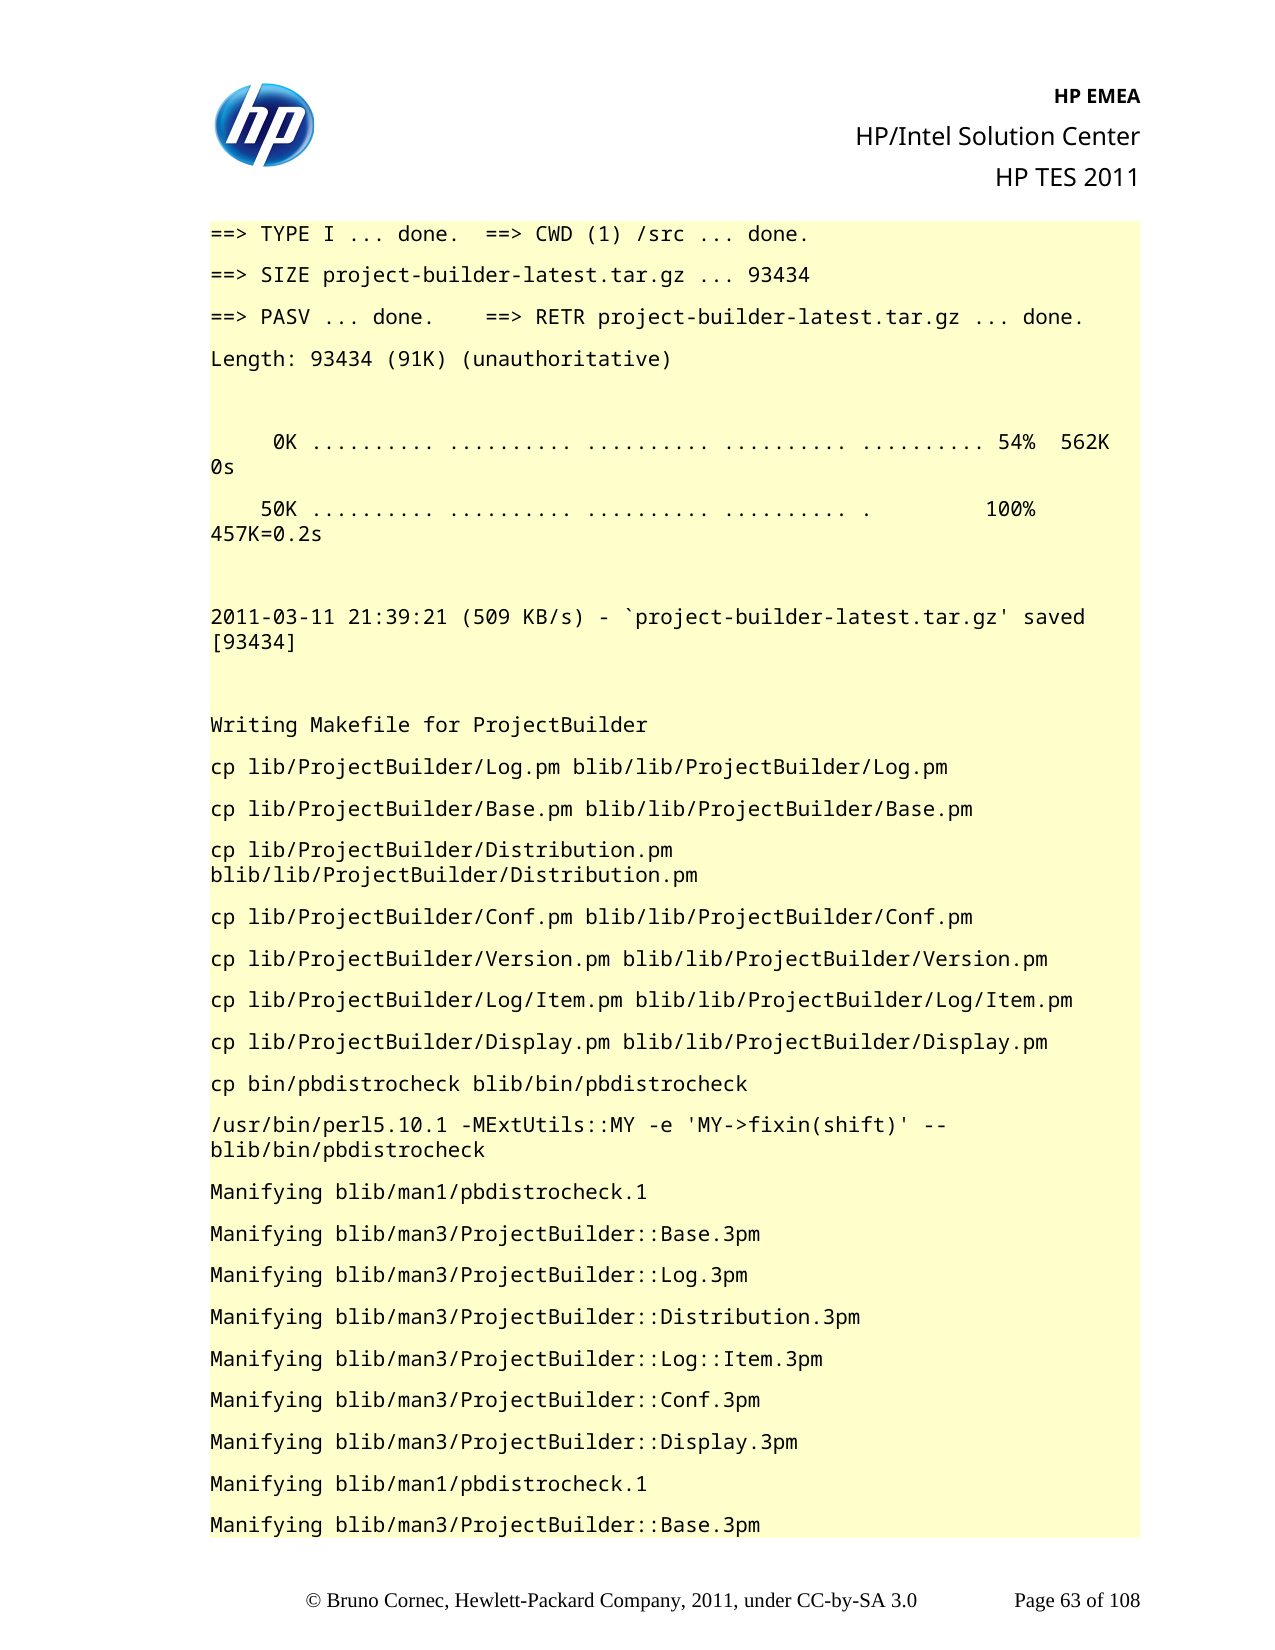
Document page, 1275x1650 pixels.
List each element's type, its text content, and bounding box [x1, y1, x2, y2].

text Manifying blib/man3/ProjectBuilder::Distribution.3pm [210, 1304, 1140, 1329]
text 50K .......... .......... .......... .......... . 100% 457K=0.2s [210, 496, 1140, 546]
text cp lib/ProjectBuilder/Log.pm blib/lib/ProjectBuilder/Log.pm [210, 754, 1140, 779]
text cp lib/ProjectBuilder/Log/Item.pm blib/lib/ProjectBuilder/Log/Item.pm [210, 988, 1140, 1013]
text cp lib/ProjectBuilder/Base.pm blib/lib/ProjectBuilder/Base.pm [210, 796, 1140, 821]
text 2011-03-11 21:39:21 (509 KB/s) - `project-builder-latest.tar.gz' saved [93434] [210, 604, 1140, 654]
text Writing Makefile for ProjectBuilder [210, 713, 1140, 738]
text cp lib/ProjectBuilder/Display.pm blib/lib/ProjectBuilder/Display.pm [210, 1029, 1140, 1054]
text Manifying blib/man3/ProjectBuilder::Log::Item.3pm [210, 1346, 1140, 1371]
text cp lib/ProjectBuilder/Distribution.pm blib/lib/ProjectBuilder/Distribution.pm [210, 838, 1140, 888]
text cp lib/ProjectBuilder/Version.pm blib/lib/ProjectBuilder/Version.pm [210, 946, 1140, 971]
text ==> PASV ... done. ==> RETR project-builder-latest.tar.gz ... done. [210, 304, 1140, 329]
text 0K .......... .......... .......... .......... .......... 54% 562K 0s [210, 429, 1140, 479]
text Manifying blib/man1/pbdistrocheck.1 [210, 1179, 1140, 1204]
text /usr/bin/perl5.10.1 -MExtUtils::MY -e 'MY->fixin(shift)' -- blib/bin/pbdistrocheck [210, 1113, 1140, 1163]
text Manifying blib/man3/ProjectBuilder::Display.3pm [210, 1429, 1140, 1454]
text ==> SIZE project-builder-latest.tar.gz ... 93434 [210, 263, 1140, 288]
text Manifying blib/man3/ProjectBuilder::Conf.3pm [210, 1388, 1140, 1413]
text Manifying blib/man3/ProjectBuilder::Base.3pm [210, 1513, 1140, 1538]
picture [214, 83, 315, 167]
text cp bin/pbdistrocheck blib/bin/pbdistrocheck [210, 1071, 1140, 1096]
text Manifying blib/man3/ProjectBuilder::Base.3pm [210, 1221, 1140, 1246]
text Length: 93434 (91K) (unauthoritative) [210, 346, 1140, 371]
text ==> TYPE I ... done. ==> CWD (1) /src ... done. [210, 221, 1140, 246]
text Manifying blib/man1/pbdistrocheck.1 [210, 1471, 1140, 1496]
text cp lib/ProjectBuilder/Conf.pm blib/lib/ProjectBuilder/Conf.pm [210, 904, 1140, 929]
text Manifying blib/man3/ProjectBuilder::Log.3pm [210, 1263, 1140, 1288]
